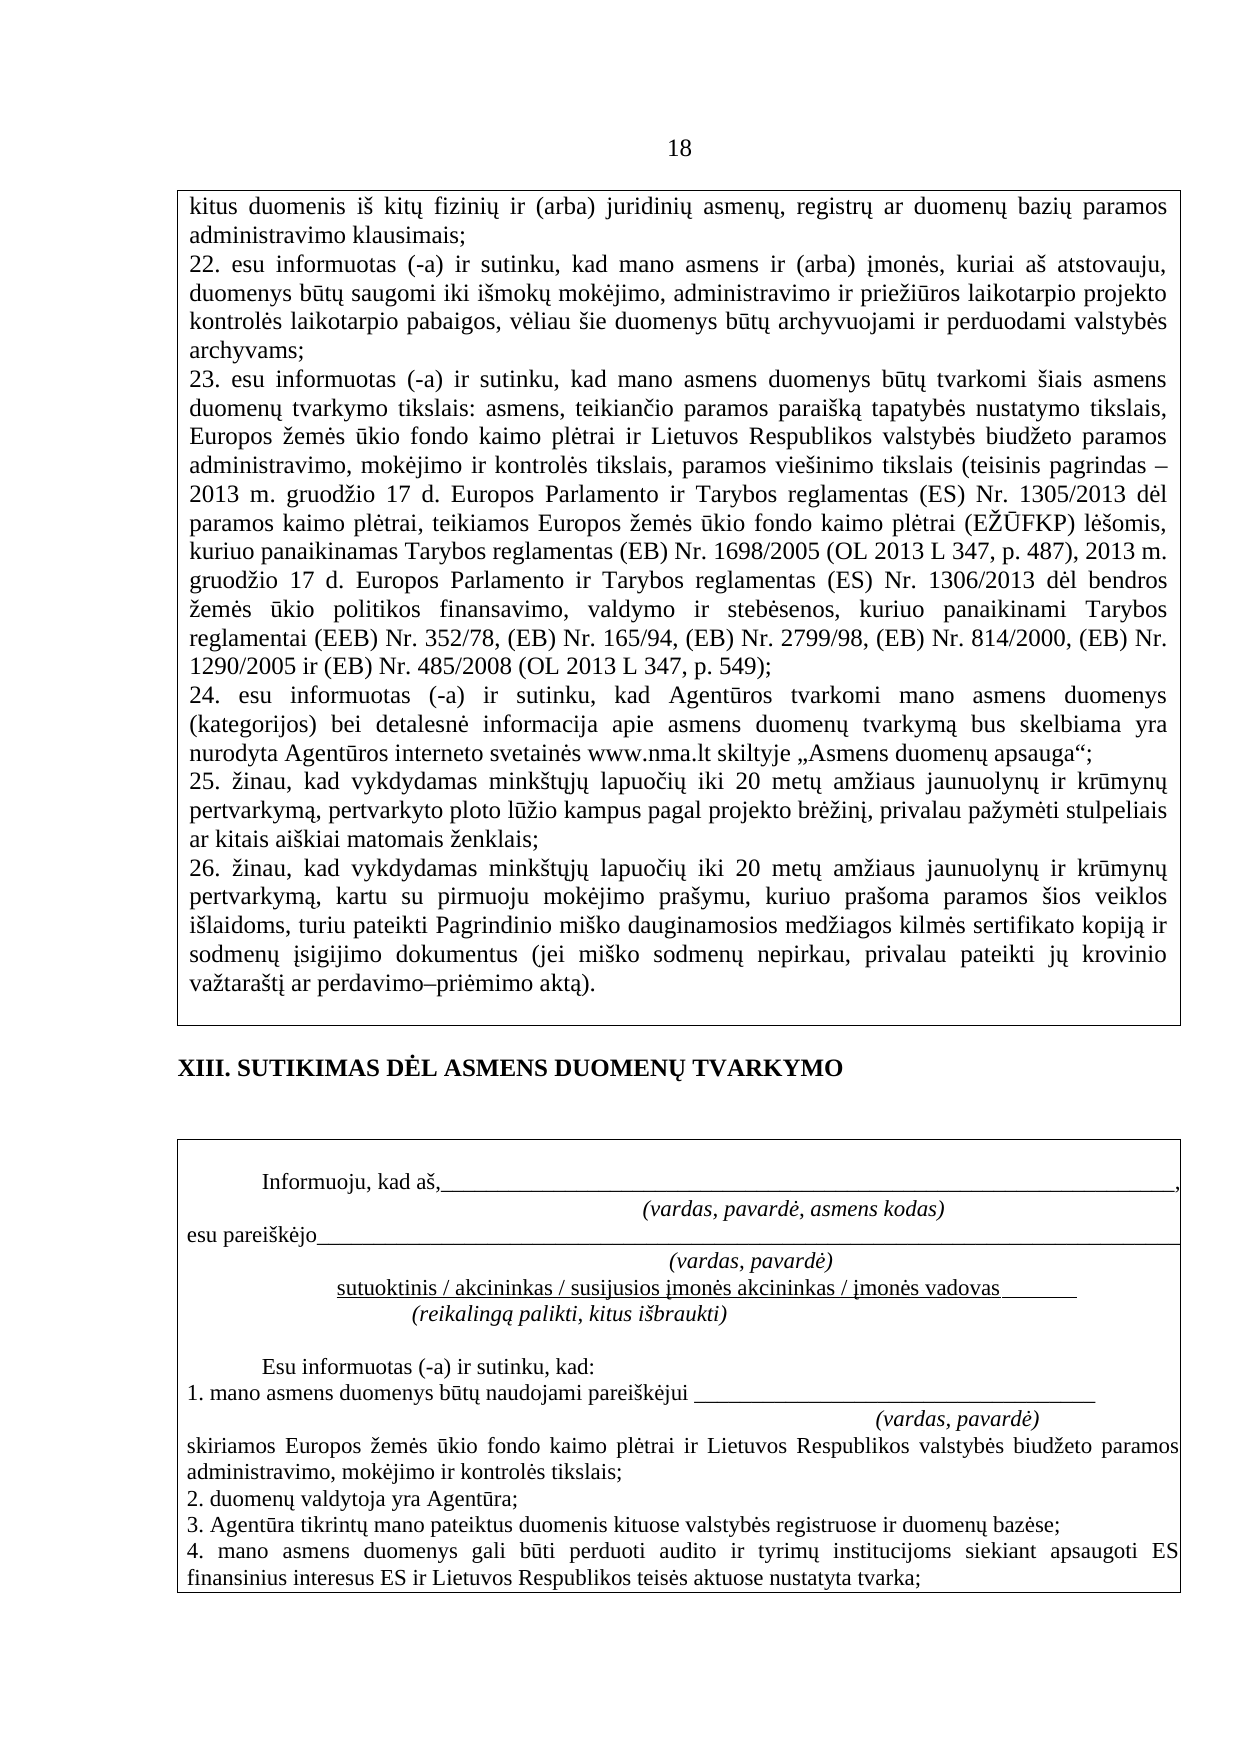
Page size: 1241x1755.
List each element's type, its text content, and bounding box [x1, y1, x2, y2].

text 1. mano asmens duomenys būtų naudojami pareiškėjui ___________________________________ [178, 1376, 1180, 1402]
text esu pareiškėjo [178, 1218, 1180, 1244]
text skiriamos Europos žemės ūkio fondo kaimo plėtrai ir Lietuvos Respublikos valstybės biudžeto paramos administravimo, mokėjimo ir kontrolės tikslais; [178, 1429, 1180, 1481]
text 4. mano asmens duomenys gali būti perduoti audito ir tyrimų institucijoms siekiant apsaugoti ES finansinius interesus ES ir Lietuvos Respublikos teisės aktuose nustatyta tvarka; [178, 1534, 1180, 1592]
table_header kitus duomenis iš kitų fizinių ir (arba) juridinių asmenų, registrų ar duomenų bazių paramos administravimo klausimais; 22. esu informuotas (-a) ir sutinku, kad mano asmens ir (arba) įmonės, kuriai aš atstovauju, duomenys būtų saugomi iki išmokų mokėjimo, administravimo ir priežiūros laikotarpio projekto kontrolės laikotarpio pabaigos, vėliau šie duomenys būtų archyvuojami ir perduodami valstybės archyvams; 23. esu informuotas (-a) ir sutinku, kad mano asmens duomenys būtų tvarkomi šiais asmens duomenų tvarkymo tikslais: asmens, teikiančio paramos paraišką tapatybės nustatymo tikslais, Europos žemės ūkio fondo kaimo plėtrai ir Lietuvos Respublikos valstybės biudžeto paramos administravimo, mokėjimo ir kontrolės tikslais, paramos viešinimo tikslais (teisinis pagrindas – 2013 m. gruodžio 17 d. Europos Parlamento ir Tarybos reglamentas (ES) Nr. 1305/2013 dėl paramos kaimo plėtrai, teikiamos Europos žemės ūkio fondo kaimo plėtrai (EŽŪFKP) lėšomis, kuriuo panaikinamas Tarybos reglamentas (EB) Nr. 1698/2005 (OL 2013 L 347, p. 487), 2013 m. gruodžio 17 d. Europos Parlamento ir Tarybos reglamentas (ES) Nr. 1306/2013 dėl bendros žemės ūkio politikos finansavimo, valdymo ir stebėsenos, kuriuo panaikinami Tarybos reglamentai (EEB) Nr. 352/78, (EB) Nr. 165/94, (EB) Nr. 2799/98, (EB) Nr. 814/2000, (EB) Nr. 1290/2005 ir (EB) Nr. 485/2008 (OL 2013 L 347, p. 549); 24. esu informuotas (-a) ir sutinku, kad Agentūros tvarkomi mano asmens duomenys (kategorijos) bei detalesnė informacija apie asmens duomenų tvarkymą bus skelbiama yra nurodyta Agentūros interneto svetainės www.nma.lt skiltyje „Asmens duomenų apsauga“; 25. žinau, kad vykdydamas minkštųjų lapuočių iki 20 metų amžiaus jaunuolynų ir krūmynų pertvarkymą, pertvarkyto ploto lūžio kampus pagal projekto brėžinį, privalau pažymėti stulpeliais ar kitais aiškiai matomais ženklais; 26. žinau, kad vykdydamas minkštųjų lapuočių iki 20 metų amžiaus jaunuolynų ir krūmynų pertvarkymą, kartu su pirmuoju mokėjimo prašymu, kuriuo prašoma paramos šios veiklos išlaidoms, turiu pateikti Pagrindinio miško dauginamosios medžiagos kilmės sertifikato kopiją ir sodmenų įsigijimo dokumentus (jei miško sodmenų nepirkau, privalau pateikti jų krovinio važtaraštį ar perdavimo–priėmimo aktą). [178, 191, 1180, 1025]
text XIII. SUTIKIMAS DĖL ASMENS DUOMENŲ TVARKYMO [177, 1053, 1181, 1081]
text (vardas, pavardė) [178, 1402, 1180, 1429]
text 3. Agentūra tikrintų mano pateiktus duomenis kituose valstybės registruose ir duomenų bazėse; [178, 1508, 1180, 1534]
text (reikalingą palikti, kitus išbraukti) [178, 1297, 1180, 1326]
text (vardas, pavardė, asmens kodas) [178, 1192, 1180, 1218]
text Informuoju, kad aš, , [178, 1165, 1180, 1192]
text Esu informuotas (-a) ir sutinku, kad: [178, 1350, 1180, 1376]
text sutuoktinis / akcininkas / susijusios įmonės akcininkas / įmonės vadovas [178, 1271, 1180, 1297]
text 2. duomenų valdytoja yra Agentūra; [178, 1481, 1180, 1508]
text (vardas, pavardė) [178, 1244, 1180, 1271]
